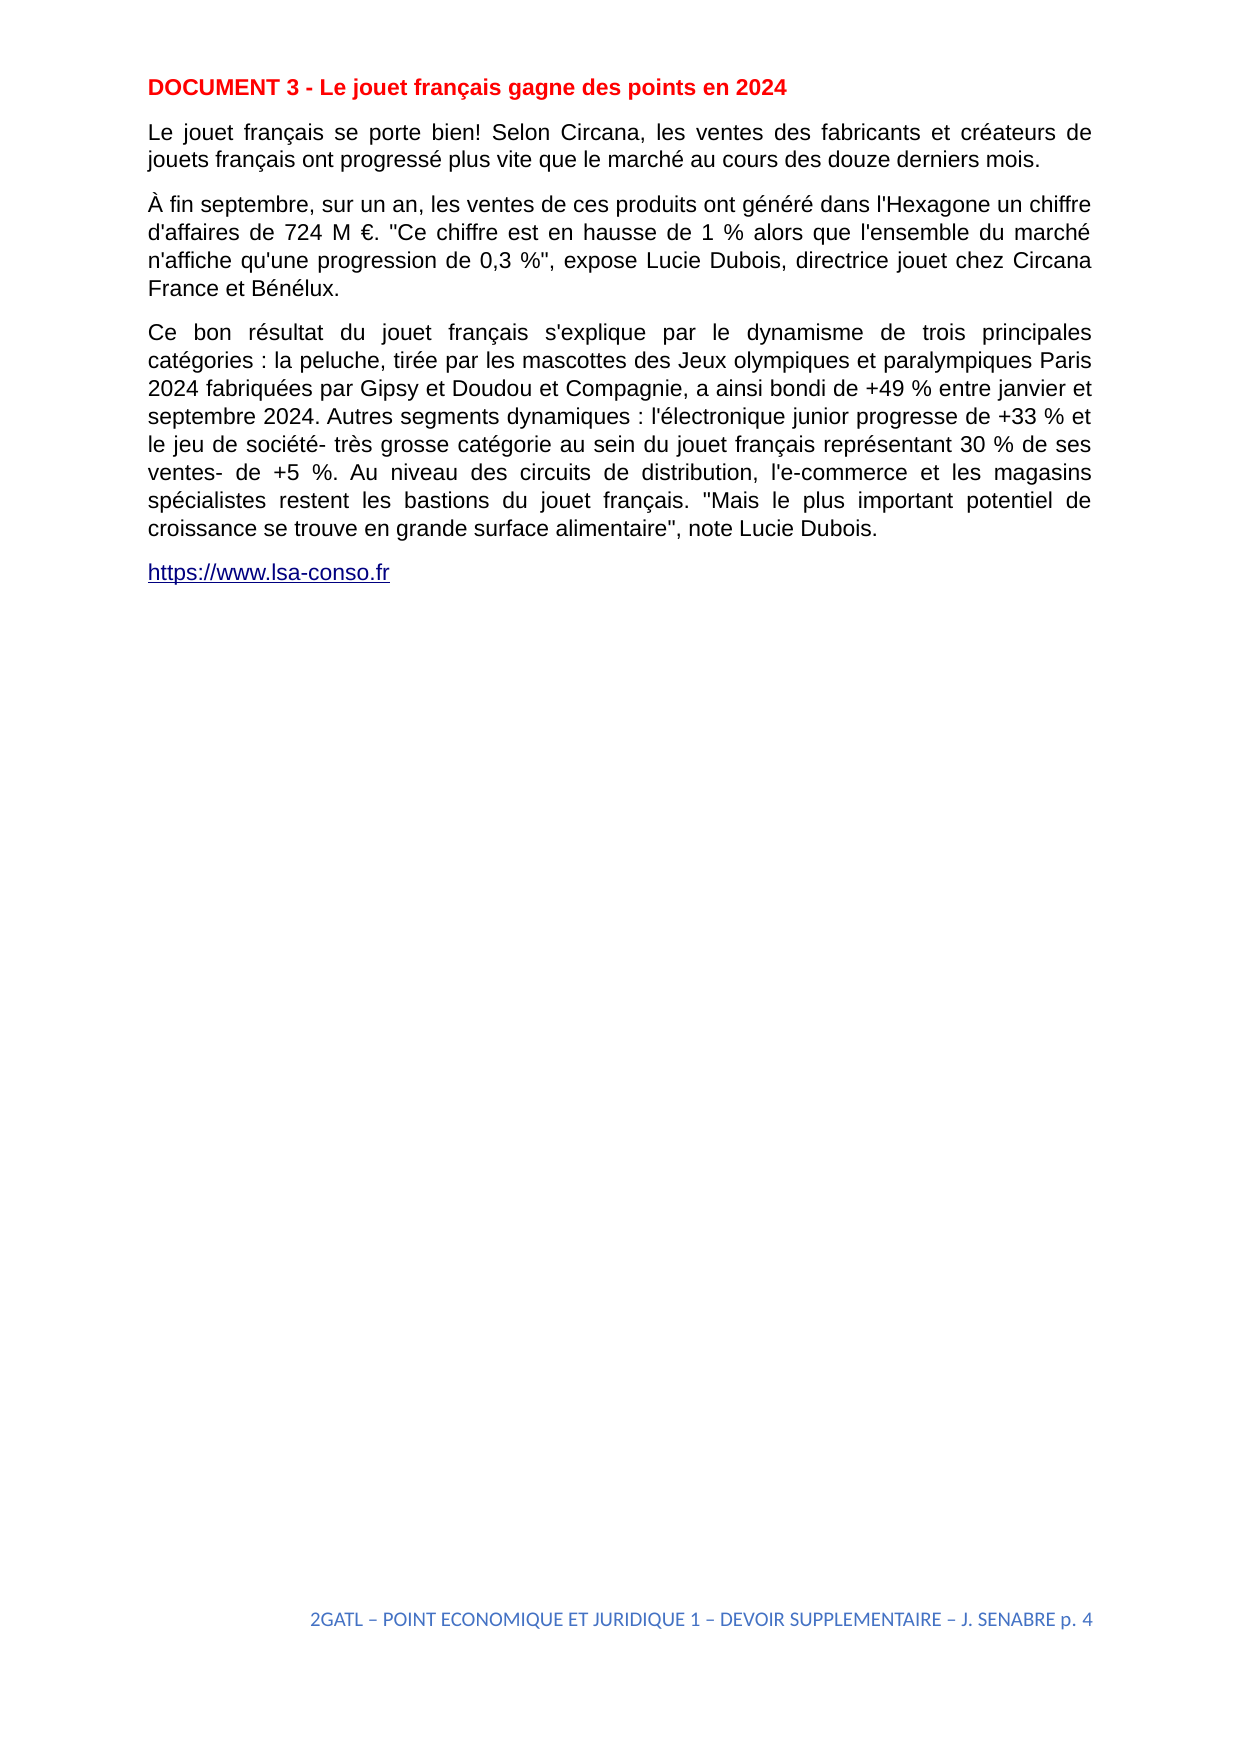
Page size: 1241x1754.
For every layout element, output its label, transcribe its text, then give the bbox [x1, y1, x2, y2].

text Le jouet français se porte bien! Selon Circana, les ventes des fabricants et créateurs de jouets français ont progressé plus vite que le marché au cours des douze derniers mois. [148, 118, 1092, 173]
text DOCUMENT 3 - Le jouet français gagne des points en 2024 [148, 74, 1092, 100]
text https://www.lsa-conso.fr [148, 559, 1092, 586]
text À fin septembre, sur un an, les ventes de ces produits ont généré dans l'Hexagone un chiffre d'affaires de 724 M €. "Ce chiffre est en hausse de 1 % alors que l'ensemble du marché n'affiche qu'une progression de 0,3 %", expose Lucie Dubois, directrice jouet chez Circana France et Bénélux. [148, 191, 1092, 301]
text Ce bon résultat du jouet français s'explique par le dynamisme de trois principales catégories : la peluche, tirée par les mascottes des Jeux olympiques et paralympiques Paris 2024 fabriquées par Gipsy et Doudou et Compagnie, a ainsi bondi de +49 % entre janvier et septembre 2024. Autres segments dynamiques : l'électronique junior progresse de +33 % et le jeu de société- très grosse catégorie au sein du jouet français représentant 30 % de ses ventes- de +5 %. Au niveau des circuits de distribution, l'e-commerce et les magasins spécialistes restent les bastions du jouet français. "Mais le plus important potentiel de croissance se trouve en grande surface alimentaire", note Lucie Dubois. [148, 319, 1092, 541]
